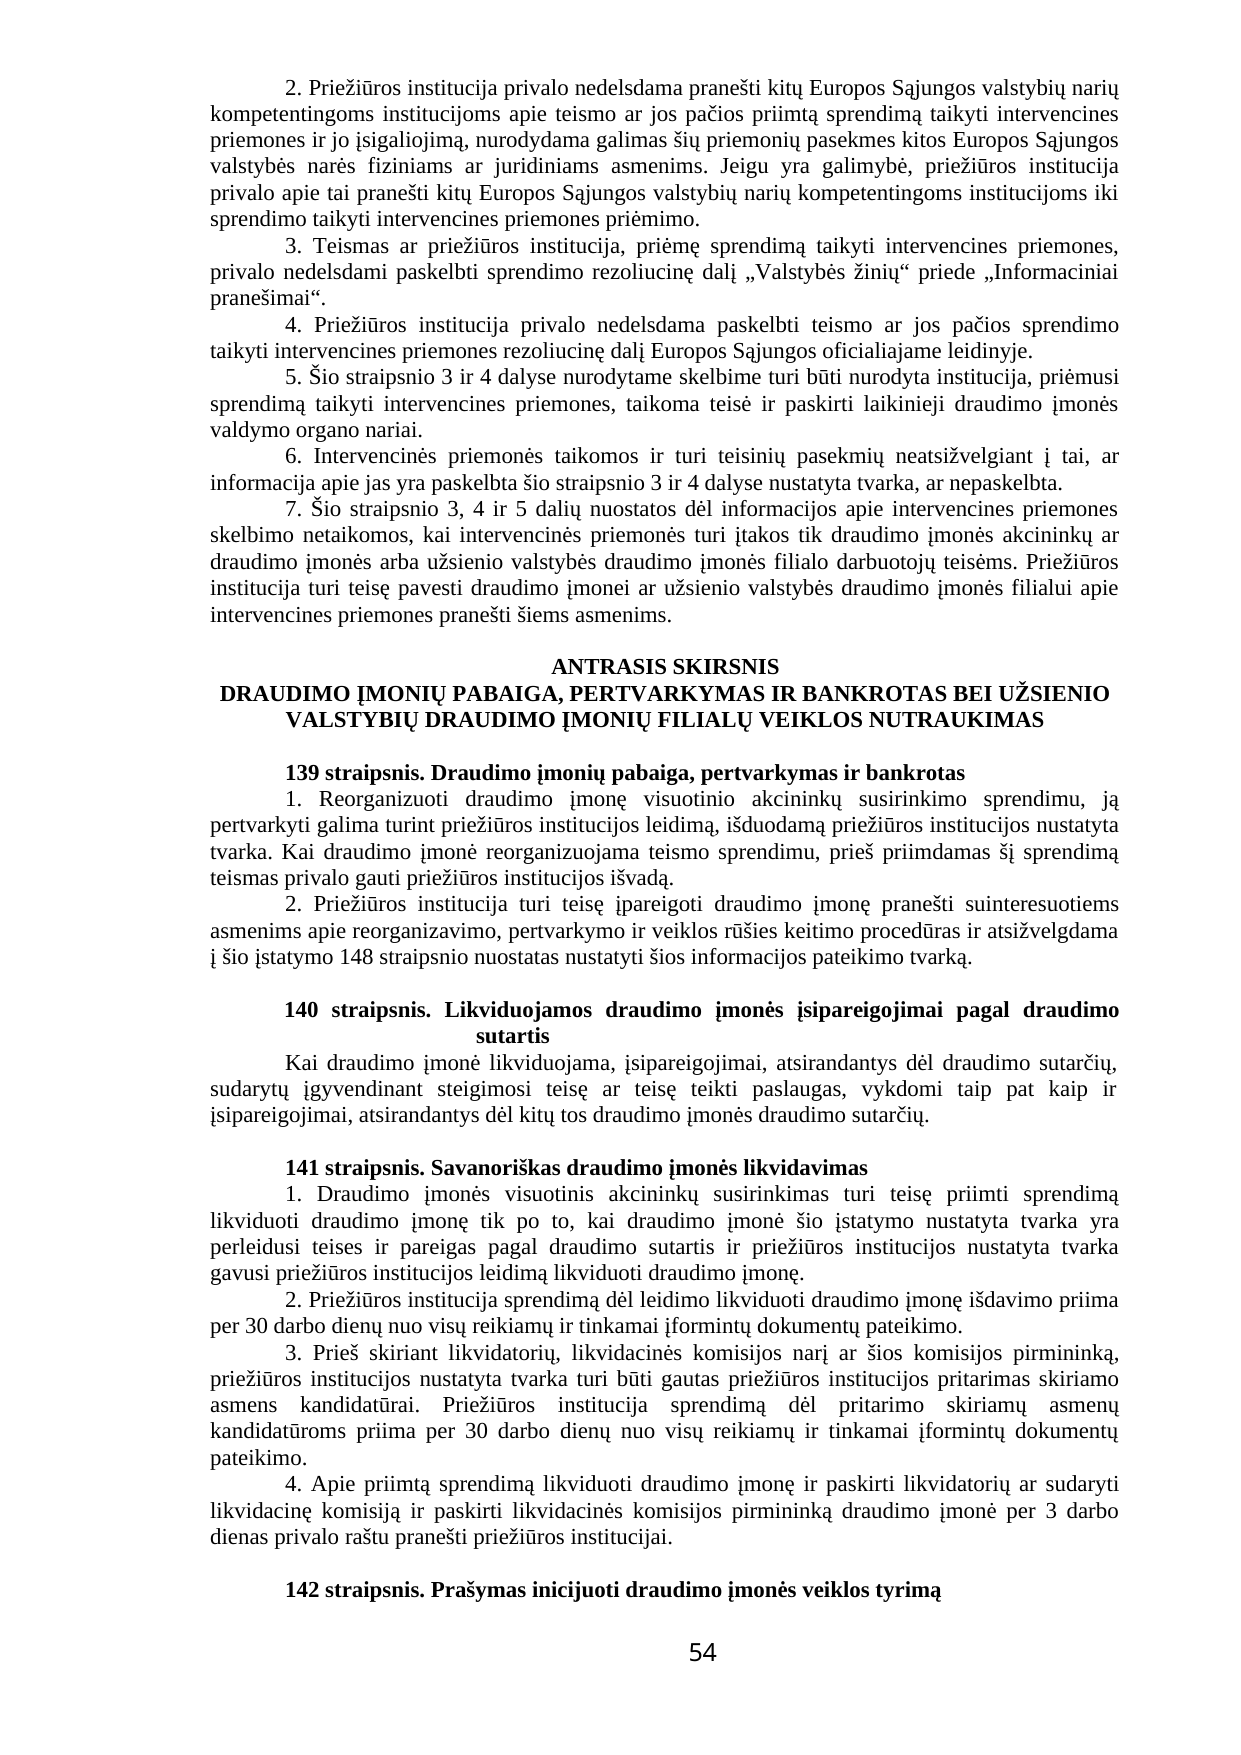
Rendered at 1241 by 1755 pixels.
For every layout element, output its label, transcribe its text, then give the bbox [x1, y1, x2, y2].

text 1. Draudimo įmonės visuotinis akcininkų susirinkimas turi teisę priimti sprendimą likviduoti draudimo įmonę tik po to, kai draudimo įmonė šio įstatymo nustatyta tvarka yra perleidusi teises ir pareigas pagal draudimo sutartis ir priežiūros institucijos nustatyta tvarka gavusi priežiūros institucijos leidimą likviduoti draudimo įmonę. [210, 1180, 1120, 1286]
text 142 straipsnis. Prašymas inicijuoti draudimo įmonės veiklos tyrimą [210, 1576, 1120, 1602]
text 141 straipsnis. Savanoriškas draudimo įmonės likvidavimas [210, 1154, 1120, 1180]
text Kai draudimo įmonė likviduojama, įsipareigojimai, atsirandantys dėl draudimo sutarčių, sudarytų įgyvendinant steigimosi teisę ar teisę teikti paslaugas, vykdomi taip pat kaip ir įsipareigojimai, atsirandantys dėl kitų tos draudimo įmonės draudimo sutarčių. [210, 1049, 1118, 1128]
text 4. Priežiūros institucija privalo nedelsdama paskelbti teismo ar jos pačios sprendimo taikyti intervencines priemones rezoliucinę dalį Europos Sąjungos oficialiajame leidinyje. [210, 311, 1120, 363]
text 6. Intervencinės priemonės taikomos ir turi teisinių pasekmių neatsižvelgiant į tai, ar informacija apie jas yra paskelbta šio straipsnio 3 ir 4 dalyse nustatyta tvarka, ar nepaskelbta. [210, 442, 1120, 495]
text 4. Apie priimtą sprendimą likviduoti draudimo įmonę ir paskirti likvidatorių ar sudaryti likvidacinę komisiją ir paskirti likvidacinės komisijos pirmininką draudimo įmonė per 3 darbo dienas privalo raštu pranešti priežiūros institucijai. [210, 1470, 1120, 1549]
text 3. Prieš skiriant likvidatorių, likvidacinės komisijos narį ar šios komisijos pirmininką, priežiūros institucijos nustatyta tvarka turi būti gautas priežiūros institucijos pritarimas skiriamo asmens kandidatūrai. Priežiūros institucija sprendimą dėl pritarimo skiriamų asmenų kandidatūroms priima per 30 darbo dienų nuo visų reikiamų ir tinkamai įformintų dokumentų pateikimo. [210, 1338, 1120, 1470]
text draudimo įmonių pabaiga, pertvarkymas ir bankrotas bei užsienio valstybių draudimo įmonių filialų veiklos nutraukimas [210, 680, 1120, 732]
text 5. Šio straipsnio 3 ir 4 dalyse nurodytame skelbime turi būti nurodyta institucija, priėmusi sprendimą taikyti intervencines priemones, taikoma teisė ir paskirti laikinieji draudimo įmonės valdymo organo nariai. [210, 363, 1120, 442]
text 2. Priežiūros institucija sprendimą dėl leidimo likviduoti draudimo įmonę išdavimo priima per 30 darbo dienų nuo visų reikiamų ir tinkamai įformintų dokumentų pateikimo. [210, 1286, 1120, 1338]
text 1. Reorganizuoti draudimo įmonę visuotinio akcininkų susirinkimo sprendimu, ją pertvarkyti galima turint priežiūros institucijos leidimą, išduodamą priežiūros institucijos nustatyta tvarka. Kai draudimo įmonė reorganizuojama teismo sprendimu, prieš priimdamas šį sprendimą teismas privalo gauti priežiūros institucijos išvadą. [210, 785, 1120, 891]
text 3. Teismas ar priežiūros institucija, priėmę sprendimą taikyti intervencines priemones, privalo nedelsdami paskelbti sprendimo rezoliucinę dalį „Valstybės žinių“ priede „Informaciniai pranešimai“. [210, 232, 1120, 311]
text 2. Priežiūros institucija privalo nedelsdama pranešti kitų Europos Sąjungos valstybių narių kompetentingoms institucijoms apie teismo ar jos pačios priimtą sprendimą taikyti intervencines priemones ir jo įsigaliojimą, nurodydama galimas šių priemonių pasekmes kitos Europos Sąjungos valstybės narės fiziniams ar juridiniams asmenims. Jeigu yra galimybė, priežiūros institucija privalo apie tai pranešti kitų Europos Sąjungos valstybių narių kompetentingoms institucijoms iki sprendimo taikyti intervencines priemones priėmimo. [210, 73, 1120, 232]
text 2. Priežiūros institucija turi teisę įpareigoti draudimo įmonę pranešti suinteresuotiems asmenims apie reorganizavimo, pertvarkymo ir veiklos rūšies keitimo procedūras ir atsižvelgdama į šio įstatymo 148 straipsnio nuostatas nustatyti šios informacijos pateikimo tvarką. [210, 891, 1120, 969]
text 140 straipsnis. Likviduojamos draudimo įmonės įsipareigojimai pagal draudimo sutartis [284, 996, 1120, 1049]
text 139 straipsnis. Draudimo įmonių pabaiga, pertvarkymas ir bankrotas [210, 759, 1120, 785]
text antrasis SKIRSNIS [210, 653, 1120, 680]
text 7. Šio straipsnio 3, 4 ir 5 dalių nuostatos dėl informacijos apie intervencines priemones skelbimo netaikomos, kai intervencinės priemonės turi įtakos tik draudimo įmonės akcininkų ar draudimo įmonės arba užsienio valstybės draudimo įmonės filialo darbuotojų teisėms. Priežiūros institucija turi teisę pavesti draudimo įmonei ar užsienio valstybės draudimo įmonės filialui apie intervencines priemones pranešti šiems asmenims. [210, 495, 1120, 627]
